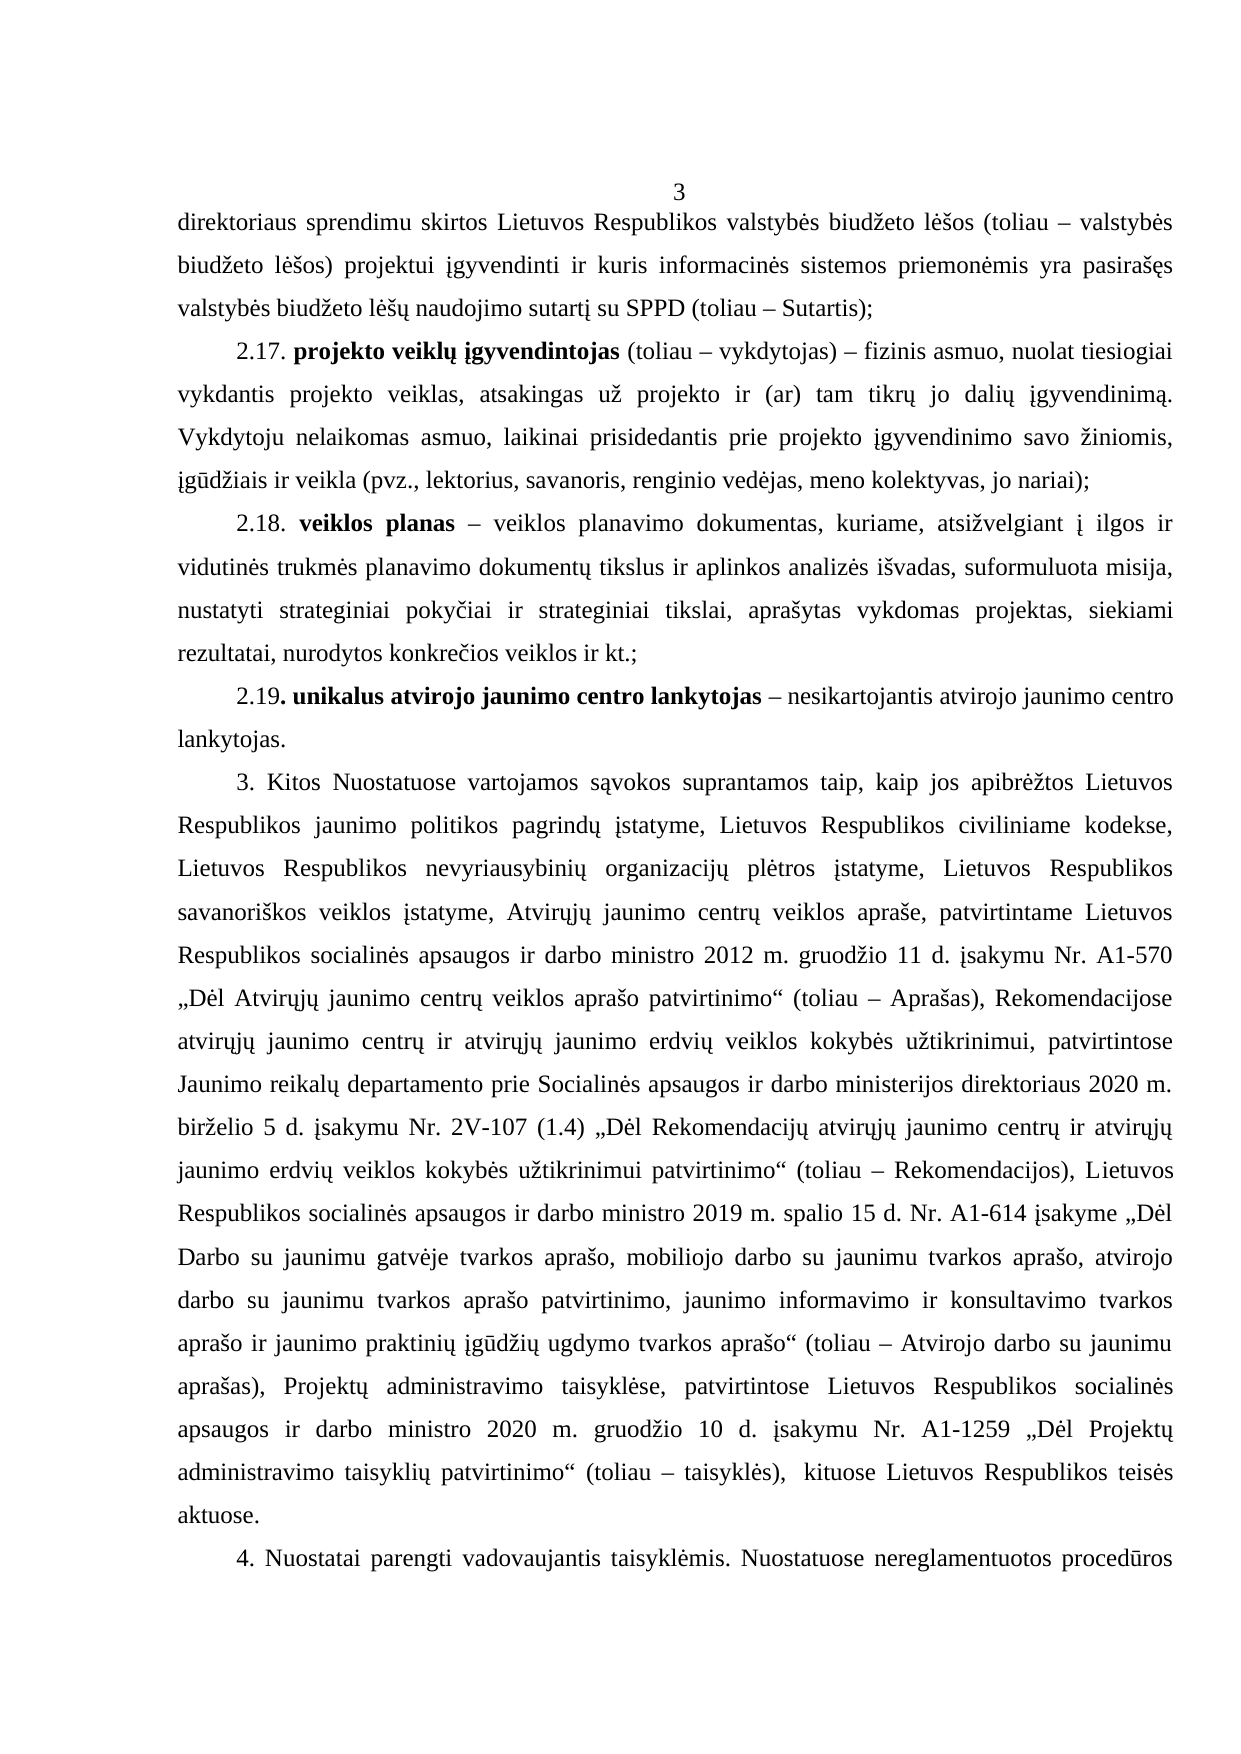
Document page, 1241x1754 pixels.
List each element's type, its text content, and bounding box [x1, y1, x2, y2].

text 2.19. unikalus atvirojo jaunimo centro lankytojas – nesikartojantis atvirojo jaunimo centro lankytojas. [177, 681, 1174, 753]
text 4. Nuostatai parengti vadovaujantis taisyklėmis. Nuostatuose nereglamentuotos procedūros [177, 1543, 1174, 1572]
text 2.17. projekto veiklų įgyvendintojas (toliau – vykdytojas) – fizinis asmuo, nuolat tiesiogiai vykdantis projekto veiklas, atsakingas už projekto ir (ar) tam tikrų jo dalių įgyvendinimą. Vykdytoju nelaikomas asmuo, laikinai prisidedantis prie projekto įgyvendinimo savo žiniomis, įgūdžiais ir veikla (pvz., lektorius, savanoris, renginio vedėjas, meno kolektyvas, jo nariai); [177, 336, 1174, 494]
text 2.18. veiklos planas – veiklos planavimo dokumentas, kuriame, atsižvelgiant į ilgos ir vidutinės trukmės planavimo dokumentų tikslus ir aplinkos analizės išvadas, suformuluota misija, nustatyti strateginiai pokyčiai ir strateginiai tikslai, aprašytas vykdomas projektas, siekiami rezultatai, nurodytos konkrečios veiklos ir kt.; [177, 508, 1174, 667]
text direktoriaus sprendimu skirtos Lietuvos Respublikos valstybės biudžeto lėšos (toliau – valstybės biudžeto lėšos) projektui įgyvendinti ir kuris informacinės sistemos priemonėmis yra pasirašęs valstybės biudžeto lėšų naudojimo sutartį su SPPD (toliau – Sutartis); [177, 207, 1174, 322]
text 3. Kitos Nuostatuose vartojamos sąvokos suprantamos taip, kaip jos apibrėžtos Lietuvos Respublikos jaunimo politikos pagrindų įstatyme, Lietuvos Respublikos civiliniame kodekse, Lietuvos Respublikos nevyriausybinių organizacijų plėtros įstatyme, Lietuvos Respublikos savanoriškos veiklos įstatyme, Atvirųjų jaunimo centrų veiklos apraše, patvirtintame Lietuvos Respublikos socialinės apsaugos ir darbo ministro 2012 m. gruodžio 11 d. įsakymu Nr. A1-570 „Dėl Atvirųjų jaunimo centrų veiklos aprašo patvirtinimo“ (toliau – Aprašas), Rekomendacijose atvirųjų jaunimo centrų ir atvirųjų jaunimo erdvių veiklos kokybės užtikrinimui, patvirtintose Jaunimo reikalų departamento prie Socialinės apsaugos ir darbo ministerijos direktoriaus 2020 m. birželio 5 d. įsakymu Nr. 2V-107 (1.4) „Dėl Rekomendacijų atvirųjų jaunimo centrų ir atvirųjų jaunimo erdvių veiklos kokybės užtikrinimui patvirtinimo“ (toliau – Rekomendacijos), Lietuvos Respublikos socialinės apsaugos ir darbo ministro 2019 m. spalio 15 d. Nr. A1-614 įsakyme „Dėl Darbo su jaunimu gatvėje tvarkos aprašo, mobiliojo darbo su jaunimu tvarkos aprašo, atvirojo darbo su jaunimu tvarkos aprašo patvirtinimo, jaunimo informavimo ir konsultavimo tvarkos aprašo ir jaunimo praktinių įgūdžių ugdymo tvarkos aprašo“ (toliau – Atvirojo darbo su jaunimu aprašas), Projektų administravimo taisyklėse, patvirtintose Lietuvos Respublikos socialinės apsaugos ir darbo ministro 2020 m. gruodžio 10 d. įsakymu Nr. A1-1259 „Dėl Projektų administravimo taisyklių patvirtinimo“ (toliau – taisyklės), kituose Lietuvos Respublikos teisės aktuose. [177, 767, 1174, 1529]
